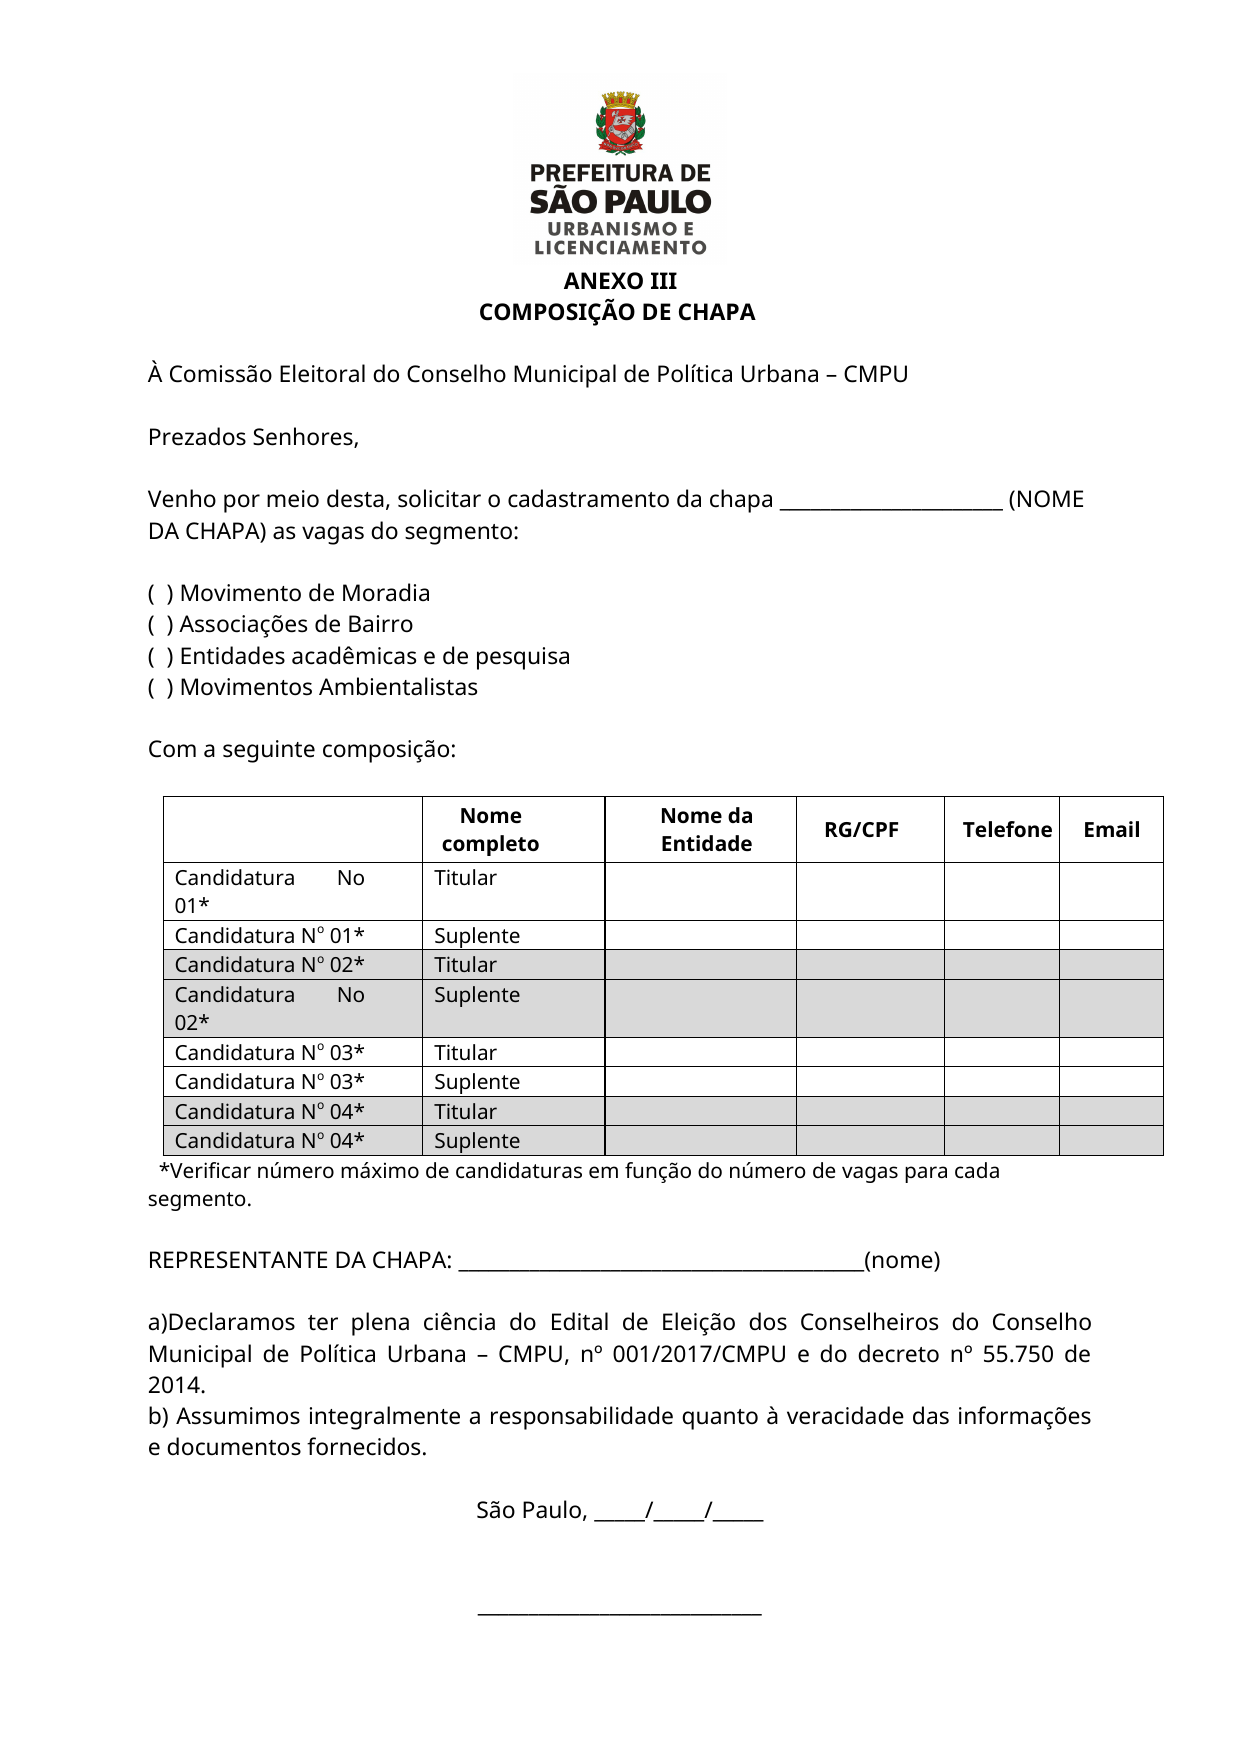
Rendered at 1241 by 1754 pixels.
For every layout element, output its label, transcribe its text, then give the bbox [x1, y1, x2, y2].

table_cell Titular [423, 950, 604, 979]
table_cell [1060, 1126, 1163, 1155]
table_cell Candidatura No 02* [164, 950, 422, 979]
table_cell Titular [423, 863, 604, 920]
table_cell [606, 1126, 796, 1155]
text Prezados Senhores, [148, 421, 1092, 452]
table_cell Titular [423, 1038, 604, 1066]
table_cell Candidatura No 04* [164, 1097, 422, 1125]
text a)Declaramos ter plena ciência do Edital de Eleição dos Conselheiros do Conselho Municipal de Política Urbana – CMPU, nº 001/2017/CMPU e do decreto nº 55.750 de 2014. [148, 1306, 1092, 1400]
table_cell [945, 1038, 1059, 1066]
text b) Assumimos integralmente a responsabilidade quanto à veracidade das informações e documentos fornecidos. [148, 1400, 1092, 1463]
table_cell [945, 921, 1059, 949]
text À Comissão Eleitoral do Conselho Municipal de Política Urbana – CMPU [148, 358, 1092, 389]
text ( ) Associações de Bairro [148, 608, 1092, 639]
table_cell [1060, 950, 1163, 979]
table_cell [606, 980, 796, 1037]
text ANEXO III [148, 264, 1092, 296]
table_header Nome da Entidade [606, 797, 796, 862]
text Venho por meio desta, solicitar o cadastramento da chapa ______________________ (NOME DA CHAPA) as vagas do segmento: [148, 483, 1092, 546]
table_cell [797, 921, 944, 949]
table_cell [1060, 921, 1163, 949]
text Com a seguinte composição: [148, 733, 1092, 764]
table_cell [945, 1097, 1059, 1125]
table_cell Candidatura No 03* [164, 1067, 422, 1096]
table_header Telefone [945, 797, 1059, 862]
table_cell [945, 863, 1059, 920]
table_cell Candidatura No 01* [164, 921, 422, 949]
table_cell Titular [423, 1097, 604, 1125]
text São Paulo, _____/_____/_____ [148, 1494, 1092, 1525]
table_cell [1060, 980, 1163, 1037]
table_cell [1060, 1038, 1163, 1066]
table_cell [797, 1067, 944, 1096]
table_cell [1060, 1067, 1163, 1096]
table_cell [606, 1038, 796, 1066]
table_header Email [1060, 797, 1163, 862]
table_cell [606, 921, 796, 949]
table_header RG/CPF [797, 797, 944, 862]
table_cell [797, 1097, 944, 1125]
table_cell [606, 1097, 796, 1125]
table_cell Suplente [423, 1067, 604, 1096]
picture [512, 73, 728, 265]
table_cell [1060, 1097, 1163, 1125]
text *Verificar número máximo de candidaturas em função do número de vagas para cada segmento. [148, 1156, 1092, 1213]
table_cell [606, 950, 796, 979]
text ( ) Movimentos Ambientalistas [148, 671, 1092, 702]
table_header [164, 797, 422, 862]
table_cell Candidatura No 01* [164, 863, 422, 920]
table_cell [606, 1067, 796, 1096]
table_cell [606, 863, 796, 920]
table_cell Candidatura No 02* [164, 980, 422, 1037]
text COMPOSIÇÃO DE CHAPA [148, 296, 1092, 327]
table_cell [797, 1126, 944, 1155]
table_cell [797, 980, 944, 1037]
table_cell [797, 863, 944, 920]
table_cell Suplente [423, 1126, 604, 1155]
table_cell [945, 1067, 1059, 1096]
table_header Nome completo [423, 797, 604, 862]
table_cell [945, 1126, 1059, 1155]
table_cell Candidatura No 04* [164, 1126, 422, 1155]
table_cell Candidatura No 03* [164, 1038, 422, 1066]
table_cell Suplente [423, 980, 604, 1037]
table_cell [945, 980, 1059, 1037]
table_cell [797, 1038, 944, 1066]
table_cell [945, 950, 1059, 979]
text ____________________________ [148, 1588, 1092, 1619]
table_cell Suplente [423, 921, 604, 949]
text ( ) Movimento de Moradia [148, 577, 1092, 608]
text REPRESENTANTE DA CHAPA: ________________________________________(nome) [148, 1244, 1092, 1275]
text ( ) Entidades acadêmicas e de pesquisa [148, 639, 1092, 671]
table_cell [797, 950, 944, 979]
table_cell [1060, 863, 1163, 920]
